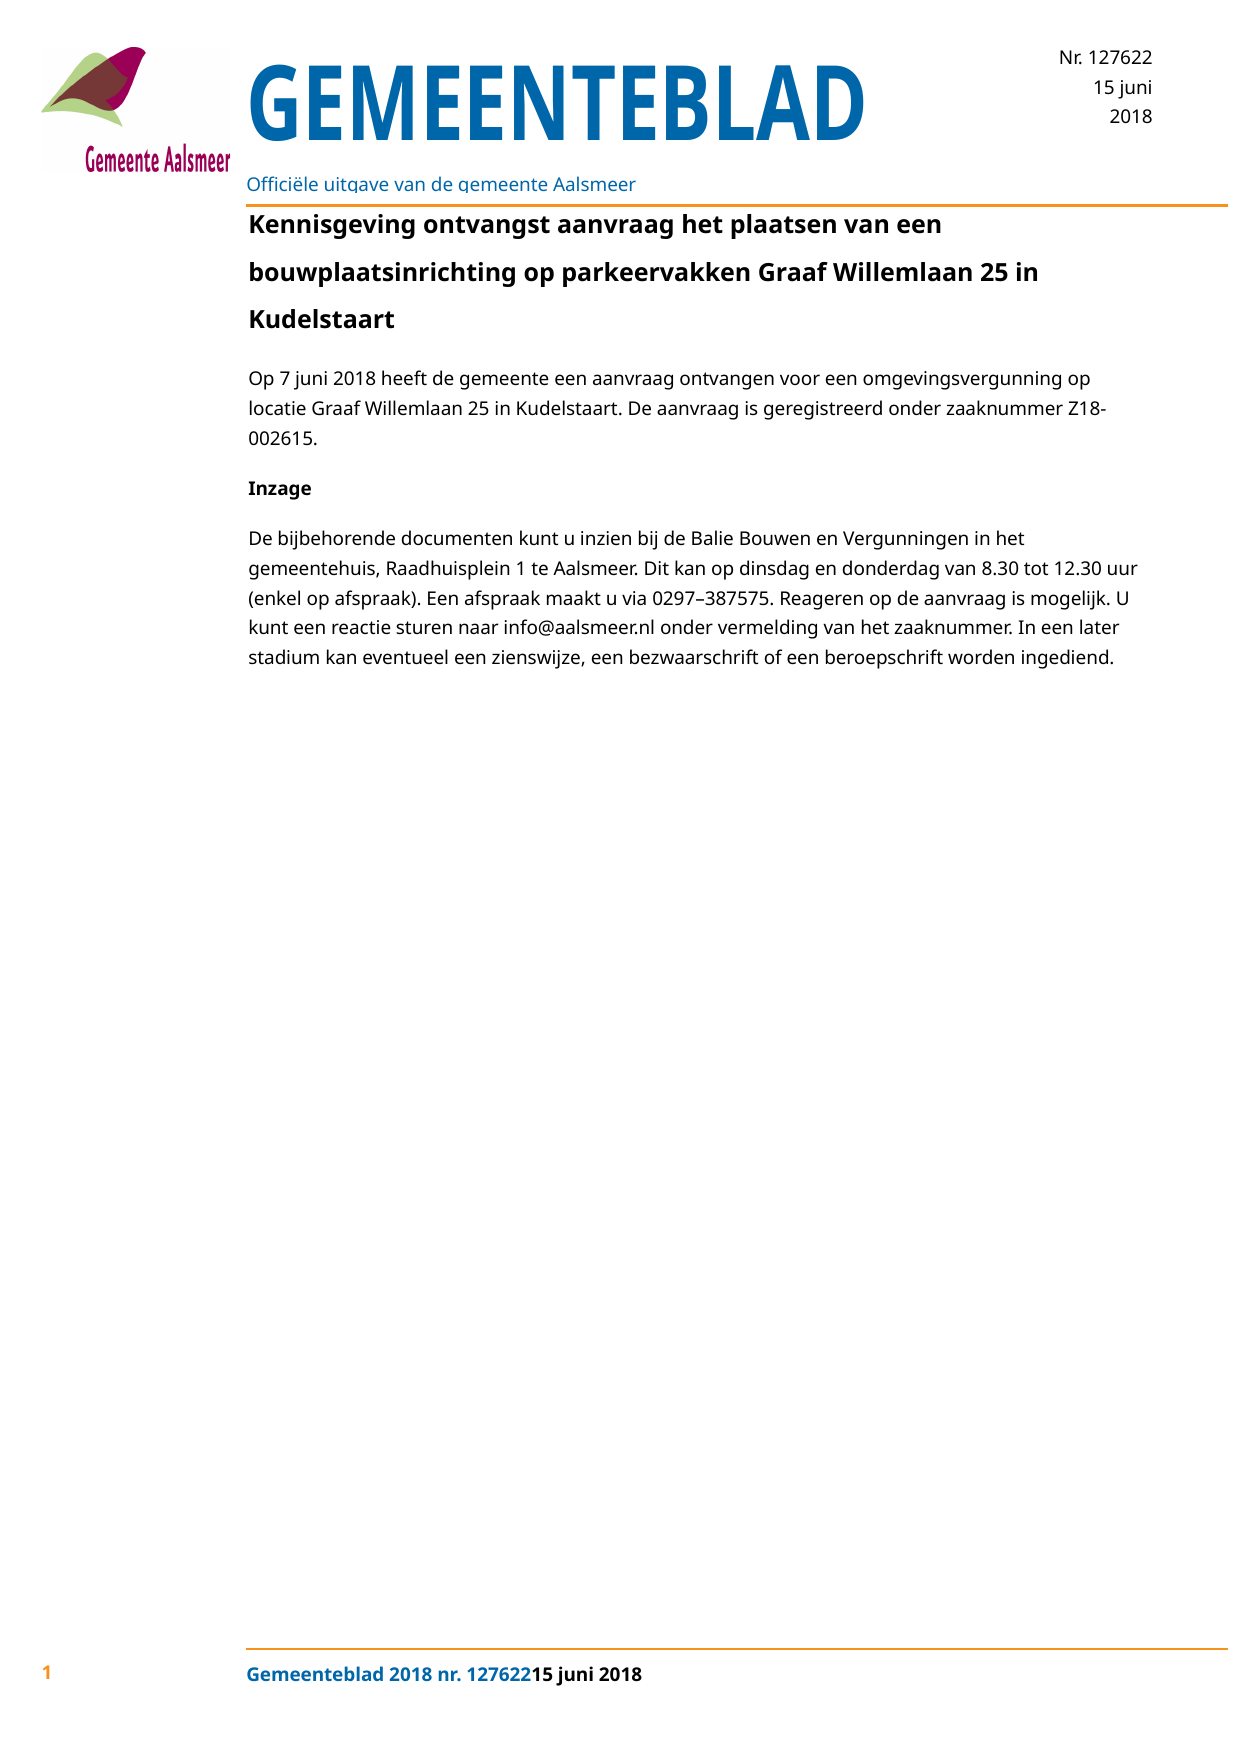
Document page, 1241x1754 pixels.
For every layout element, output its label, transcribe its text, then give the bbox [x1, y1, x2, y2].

text Kennisgeving ontvangst aanvraag het plaatsen van een bouwplaatsinrichting op parkeervakken Graaf Willemlaan 25 in Kudelstaart [248, 207, 1152, 336]
text Inzage [248, 475, 1152, 501]
text De bijbehorende documenten kunt u inzien bij de Balie Bouwen en Vergunningen in het gemeentehuis, Raadhuisplein 1 te Aalsmeer. Dit kan op dinsdag en donderdag van 8.30 tot 12.30 uur (enkel op afspraak). Een afspraak maakt u via 0297–387575. Reageren op de aanvraag is mogelijk. U kunt een reactie sturen naar info@aalsmeer.nl onder vermelding van het zaaknummer. In een later stadium kan eventueel een zienswijze, een bezwaarschrift of een beroepschrift worden ingediend. [248, 526, 1152, 669]
picture [41, 47, 231, 172]
text Op 7 juni 2018 heeft de gemeente een aanvraag ontvangen voor een omgevingsvergunning op locatie Graaf Willemlaan 25 in Kudelstaart. De aanvraag is geregistreerd onder zaaknummer Z18-002615. [248, 366, 1152, 450]
